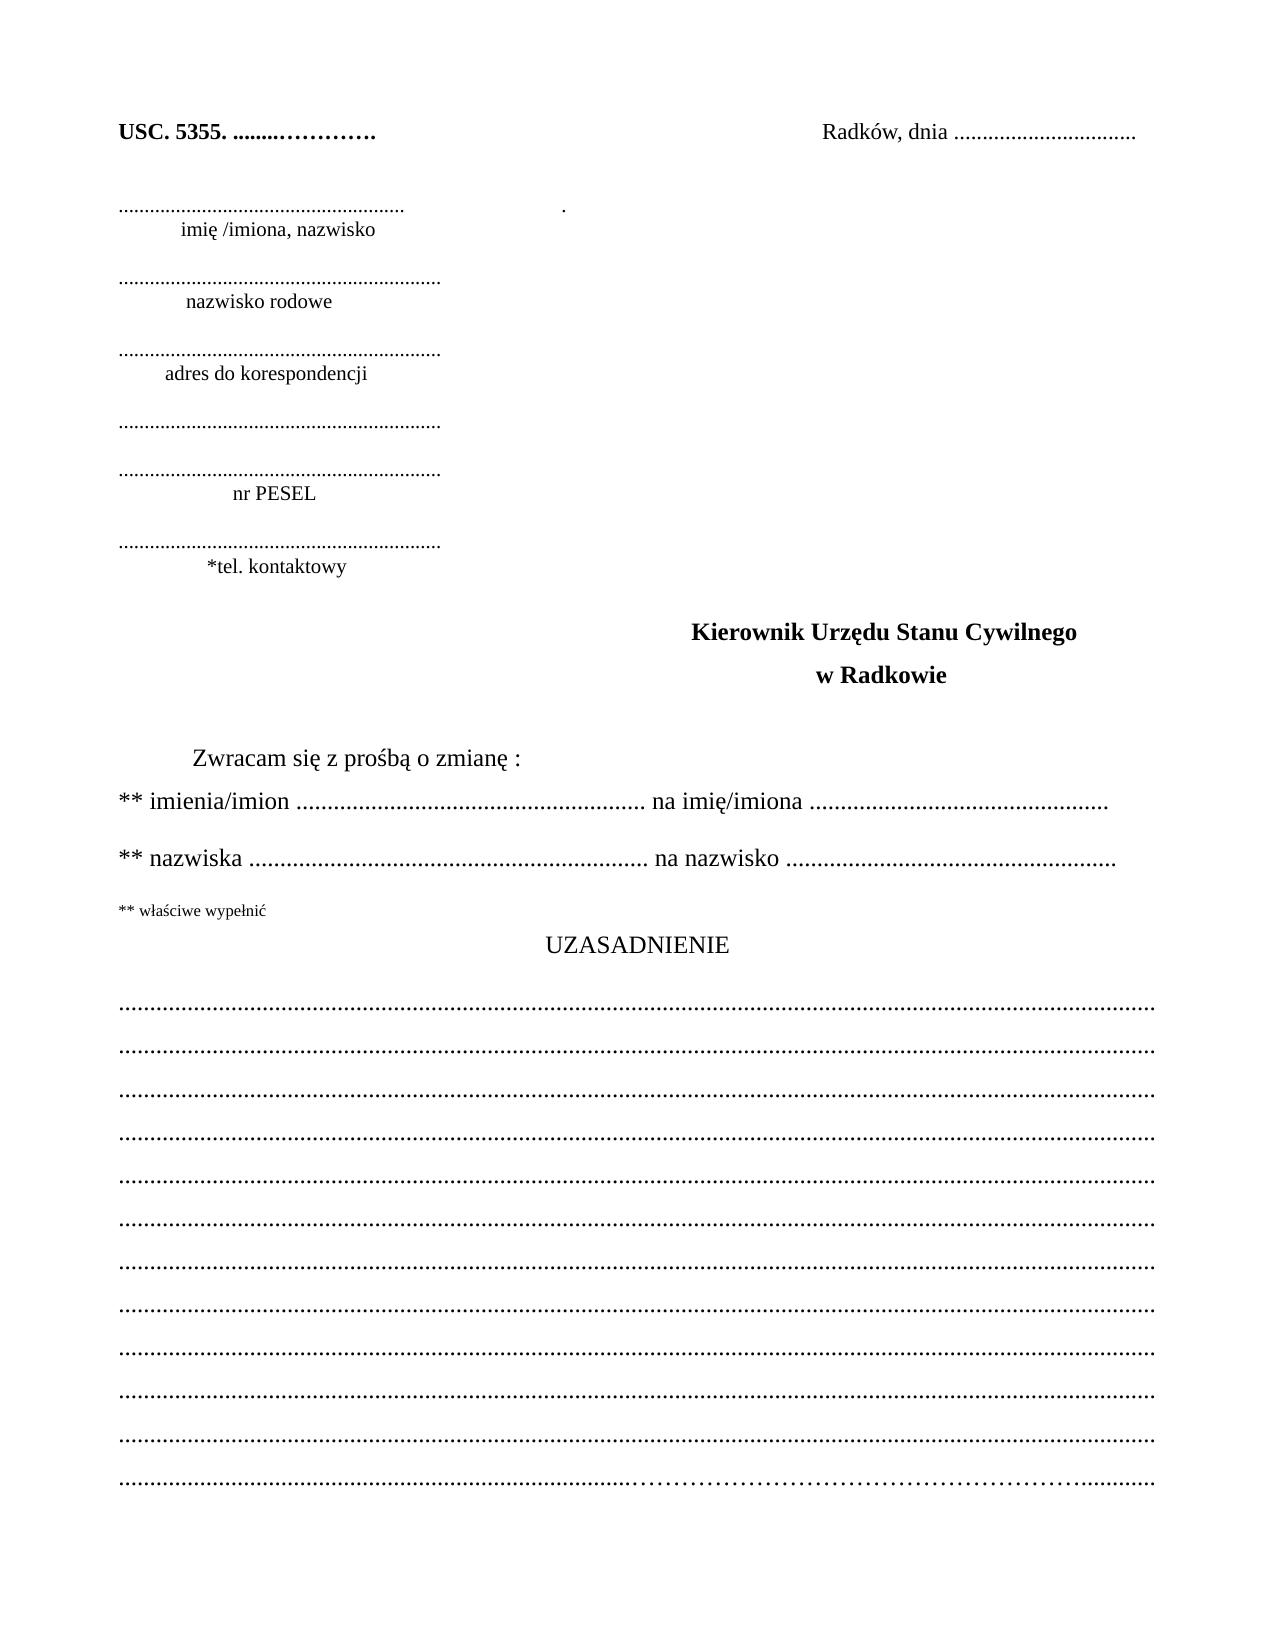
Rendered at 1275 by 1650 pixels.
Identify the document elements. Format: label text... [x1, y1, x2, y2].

text Zwracam się z prośbą o zmianę : [118, 743, 1157, 772]
text .............................................................. [118, 529, 1157, 553]
text imię /imiona, nazwisko [118, 217, 1157, 241]
text ....................................................................................................................................................................................................................................................................................................................................................................................................................................................................................................................................................................................................................................................................................................................................................................................................................................................................................................................................................................................................................................................................................................................................................................................................................................................................................................................................................................................................................................................................................................................................................................................................................................................................................................................................................................................................................................................................................................................................................................................………………………………………………............ [118, 987, 1157, 1491]
text adres do korespondencji [118, 361, 1157, 385]
text nazwisko rodowe [118, 289, 1157, 313]
text ** imienia/imion ........................................................ na imię/imiona ................................................ [118, 786, 1157, 815]
text *tel. kontaktowy [118, 553, 1157, 578]
text UZASADNIENIE [118, 930, 1157, 958]
text .............................................................. [118, 457, 1157, 481]
text w Radkowie [118, 660, 1157, 689]
text .............................................................. [118, 409, 1157, 433]
text Kierownik Urzędu Stanu Cywilnego [118, 617, 1157, 646]
text ....................................................... . [118, 193, 1157, 217]
text ** nazwiska ................................................................ na nazwisko ..................................................... [118, 843, 1157, 872]
text nr PESEL [118, 481, 1157, 505]
text USC. 5355. ........…………. Radków, dnia ................................ [118, 118, 1157, 144]
text ** właściwe wypełnić [118, 901, 1157, 920]
text .............................................................. [118, 337, 1157, 361]
text .............................................................. [118, 265, 1157, 289]
